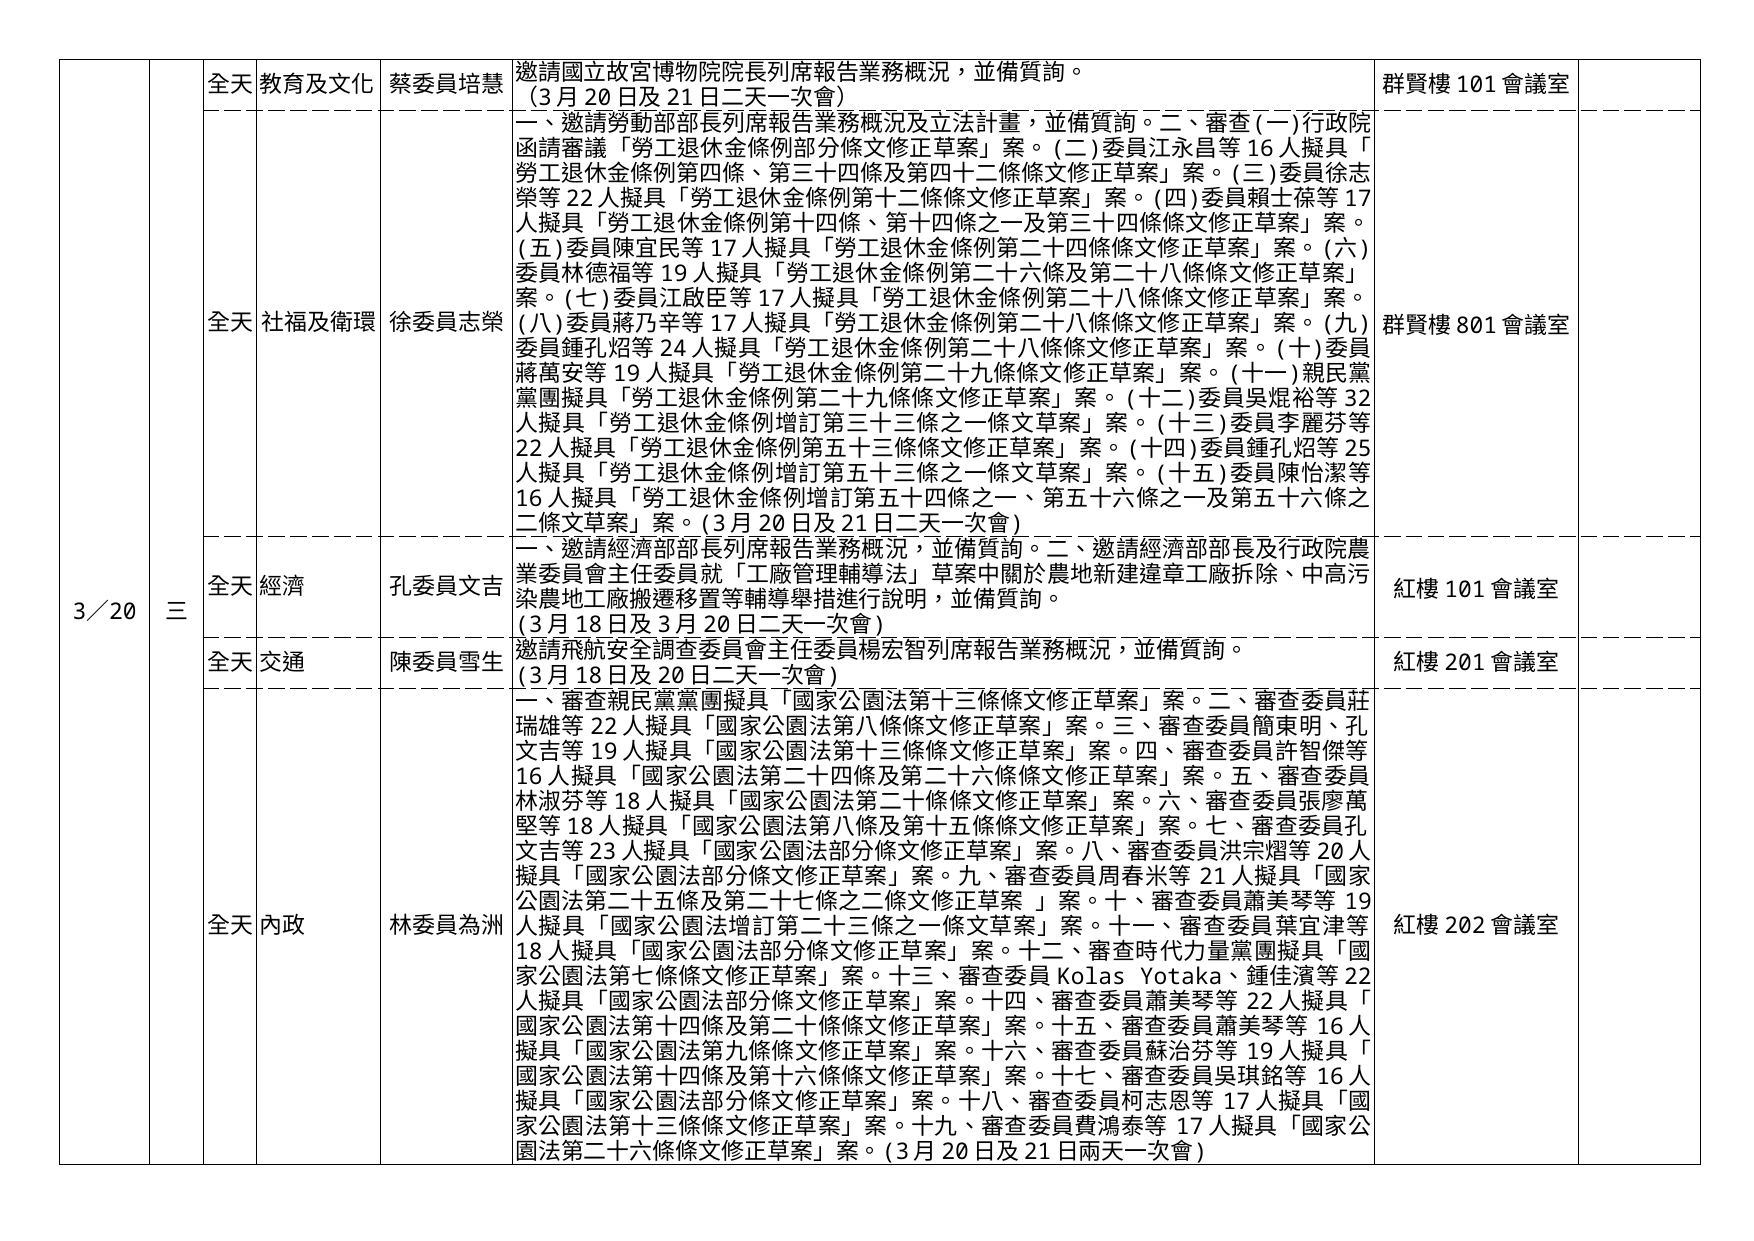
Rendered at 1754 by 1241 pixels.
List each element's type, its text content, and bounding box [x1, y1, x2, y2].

table_cell 社福及衛環 [257, 110, 380, 536]
table_cell 一、邀請勞動部部長列席報告業務概況及立法計畫，並備質詢。二、審查(一)行政院函請審議「勞工退休金條例部分條文修正草案」案。(二)委員江永昌等16人擬具「勞工退休金條例第四條、第三十四條及第四十二條條文修正草案」案。(三)委員徐志榮等22人擬具「勞工退休金條例第十二條條文修正草案」案。(四)委員賴士葆等17人擬具「勞工退休金條例第十四條、第十四條之一及第三十四條條文修正草案」案。(五)委員陳宜民等17人擬具「勞工退休金條例第二十四條條文修正草案」案。(六)委員林德福等19人擬具「勞工退休金條例第二十六條及第二十八條條文修正草案」案。(七)委員江啟臣等17人擬具「勞工退休金條例第二十八條條文修正草案」案。(八)委員蔣乃辛等17人擬具「勞工退休金條例第二十八條條文修正草案」案。(九)委員鍾孔炤等24人擬具「勞工退休金條例第二十八條條文修正草案」案。(十)委員蔣萬安等19人擬具「勞工退休金條例第二十九條條文修正草案」案。(十一)親民黨黨團擬具「勞工退休金條例第二十九條條文修正草案」案。(十二)委員吳焜裕等32人擬具「勞工退休金條例增訂第三十三條之一條文草案」案。(十三)委員李麗芬等22人擬具「勞工退休金條例第五十三條條文修正草案」案。(十四)委員鍾孔炤等25人擬具「勞工退休金條例增訂第五十三條之一條文草案」案。(十五)委員陳怡潔等16人擬具「勞工退休金條例增訂第五十四條之一、第五十六條之一及第五十六條之二條文草案」案。(3月20日及21日二天一次會) [513, 110, 1374, 536]
table_cell 群賢樓801會議室 [1375, 110, 1578, 536]
table_cell [1579, 637, 1700, 688]
table_cell 紅樓202會議室 [1375, 688, 1578, 1164]
table_cell 陳委員雪生 [381, 637, 512, 688]
table_header 三 [150, 60, 203, 1164]
table_cell [1579, 110, 1700, 536]
table_header 教育及文化 [257, 60, 380, 110]
table_cell 孔委員文吉 [381, 536, 512, 637]
table_cell 全天 [204, 688, 256, 1164]
table_cell 全天 [204, 637, 256, 688]
table_cell 經濟 [257, 536, 380, 637]
table_cell 全天 [204, 110, 256, 536]
table_header 3／20 [60, 60, 149, 1164]
table_cell 交通 [257, 637, 380, 688]
table_header 全天 [204, 60, 256, 110]
table_cell 全天 [204, 536, 256, 637]
table_header 群賢樓101會議室 [1375, 60, 1578, 110]
table_header 蔡委員培慧 [381, 60, 512, 110]
table_cell 林委員為洲 [381, 688, 512, 1164]
table_cell 內政 [257, 688, 380, 1164]
table_cell 紅樓201會議室 [1375, 637, 1578, 688]
table_cell 邀請飛航安全調查委員會主任委員楊宏智列席報告業務概況，並備質詢。 (3月18日及20日二天一次會) [513, 637, 1374, 688]
table_cell 徐委員志榮 [381, 110, 512, 536]
table_header 邀請國立故宮博物院院長列席報告業務概況，並備質詢。 （3月20日及21日二天一次會） [513, 60, 1374, 110]
table_cell 一、審查親民黨黨團擬具「國家公園法第十三條條文修正草案」案。二、審查委員莊瑞雄等22人擬具「國家公園法第八條條文修正草案」案。三、審查委員簡東明、孔文吉等19人擬具「國家公園法第十三條條文修正草案」案。四、審查委員許智傑等16人擬具「國家公園法第二十四條及第二十六條條文修正草案」案。五、審查委員林淑芬等18人擬具「國家公園法第二十條條文修正草案」案。六、審查委員張廖萬堅等18人擬具「國家公園法第八條及第十五條條文修正草案」案。七、審查委員孔文吉等23人擬具「國家公園法部分條文修正草案」案。八、審查委員洪宗熠等20人擬具「國家公園法部分條文修正草案」案。九、審查委員周春米等21人擬具「國家公園法第二十五條及第二十七條之二條文修正草案 」案。十、審查委員蕭美琴等19人擬具「國家公園法增訂第二十三條之一條文草案」案。十一、審查委員葉宜津等18人擬具「國家公園法部分條文修正草案」案。十二、審查時代力量黨團擬具「國家公園法第七條條文修正草案」案。十三、審查委員Kolas Yotaka、鍾佳濱等22人擬具「國家公園法部分條文修正草案」案。十四、審查委員蕭美琴等22人擬具「國家公園法第十四條及第二十條條文修正草案」案。十五、審查委員蕭美琴等16人擬具「國家公園法第九條條文修正草案」案。十六、審查委員蘇治芬等19人擬具「國家公園法第十四條及第十六條條文修正草案」案。十七、審查委員吳琪銘等16人擬具「國家公園法部分條文修正草案」案。十八、審查委員柯志恩等17人擬具「國家公園法第十三條條文修正草案」案。十九、審查委員費鴻泰等17人擬具「國家公園法第二十六條條文修正草案」案。(3月20日及21日兩天一次會) [513, 688, 1374, 1164]
table_cell [1579, 688, 1700, 1164]
table_cell 紅樓101會議室 [1375, 536, 1578, 637]
table_cell [1579, 536, 1700, 637]
table_cell 一、邀請經濟部部長列席報告業務概況，並備質詢。二、邀請經濟部部長及行政院農業委員會主任委員就「工廠管理輔導法」草案中關於農地新建違章工廠拆除、中高污染農地工廠搬遷移置等輔導舉措進行說明，並備質詢。 (3月18日及3月20日二天一次會) [513, 536, 1374, 637]
table_header [1579, 60, 1700, 110]
